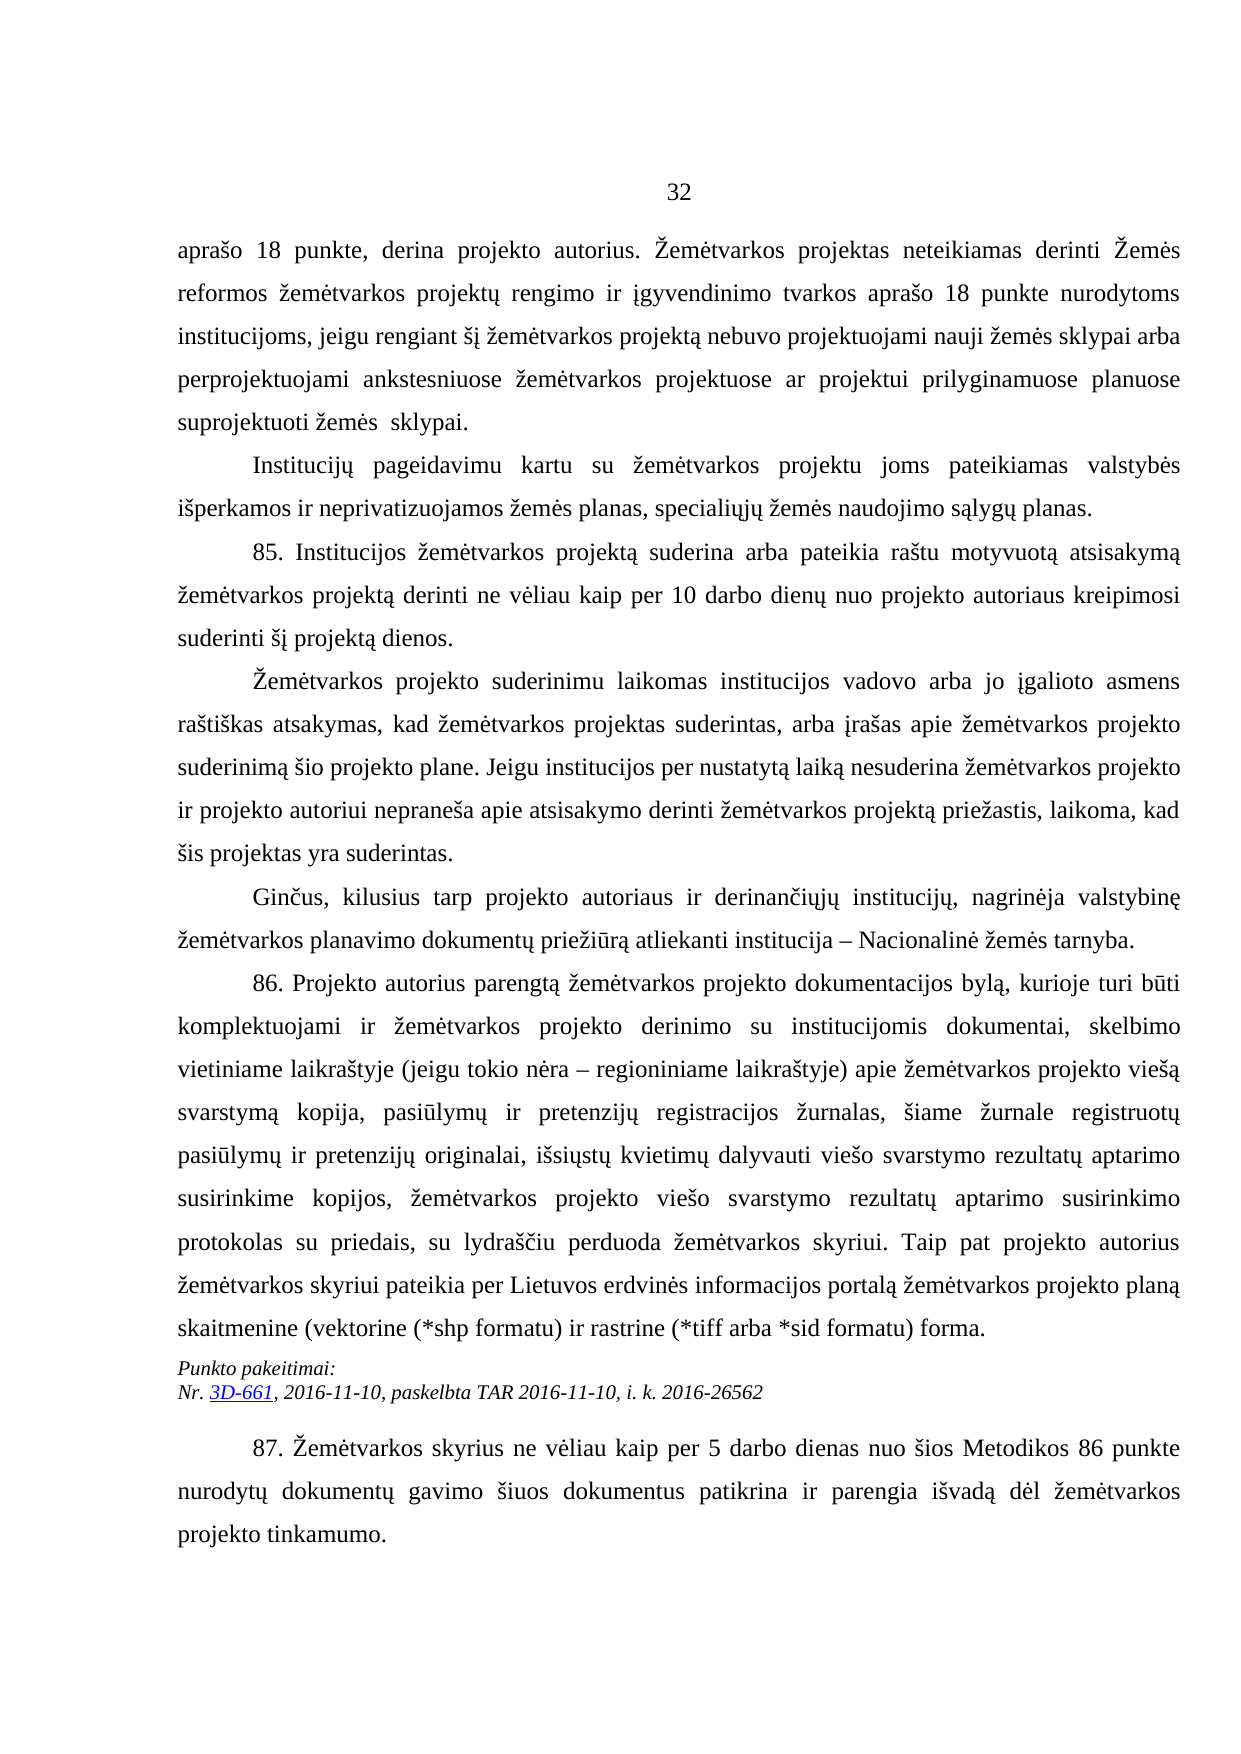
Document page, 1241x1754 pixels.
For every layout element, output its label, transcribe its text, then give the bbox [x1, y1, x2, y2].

text 85. Institucijos žemėtvarkos projektą suderina arba pateikia raštu motyvuotą atsisakymą žemėtvarkos projektą derinti ne vėliau kaip per 10 darbo dienų nuo projekto autoriaus kreipimosi suderinti šį projektą dienos. [177, 537, 1181, 652]
text 87. Žemėtvarkos skyrius ne vėliau kaip per 5 darbo dienas nuo šios Metodikos 86 punkte nurodytų dokumentų gavimo šiuos dokumentus patikrina ir parengia išvadą dėl žemėtvarkos projekto tinkamumo. [177, 1433, 1181, 1548]
text Institucijų pageidavimu kartu su žemėtvarkos projektu joms pateikiamas valstybės išperkamos ir neprivatizuojamos žemės planas, specialiųjų žemės naudojimo sąlygų planas. [177, 450, 1181, 522]
text Ginčus, kilusius tarp projekto autoriaus ir derinančiųjų institucijų, nagrinėja valstybinę žemėtvarkos planavimo dokumentų priežiūrą atliekanti institucija – Nacionalinė žemės tarnyba. [177, 882, 1181, 953]
text aprašo 18 punkte, derina projekto autorius. Žemėtvarkos projektas neteikiamas derinti Žemės reformos žemėtvarkos projektų rengimo ir įgyvendinimo tvarkos aprašo 18 punkte nurodytoms institucijoms, jeigu rengiant šį žemėtvarkos projektą nebuvo projektuojami nauji žemės sklypai arba perprojektuojami ankstesniuose žemėtvarkos projektuose ar projektui prilyginamuose planuose suprojektuoti žemės sklypai. [177, 235, 1181, 436]
text Žemėtvarkos projekto suderinimu laikomas institucijos vadovo arba jo įgalioto asmens raštiškas atsakymas, kad žemėtvarkos projektas suderintas, arba įrašas apie žemėtvarkos projekto suderinimą šio projekto plane. Jeigu institucijos per nustatytą laiką nesuderina žemėtvarkos projekto ir projekto autoriui nepraneša apie atsisakymo derinti žemėtvarkos projektą priežastis, laikoma, kad šis projektas yra suderintas. [177, 666, 1181, 867]
text Punkto pakeitimai: [177, 1356, 1181, 1380]
text Nr. 3D-661, 2016-11-10, paskelbta TAR 2016-11-10, i. k. 2016-26562 [177, 1380, 1181, 1404]
text 86. Projekto autorius parengtą žemėtvarkos projekto dokumentacijos bylą, kurioje turi būti komplektuojami ir žemėtvarkos projekto derinimo su institucijomis dokumentai, skelbimo vietiniame laikraštyje (jeigu tokio nėra – regioniniame laikraštyje) apie žemėtvarkos projekto viešą svarstymą kopija, pasiūlymų ir pretenzijų registracijos žurnalas, šiame žurnale registruotų pasiūlymų ir pretenzijų originalai, išsiųstų kvietimų dalyvauti viešo svarstymo rezultatų aptarimo susirinkime kopijos, žemėtvarkos projekto viešo svarstymo rezultatų aptarimo susirinkimo protokolas su priedais, su lydraščiu perduoda žemėtvarkos skyriui. Taip pat projekto autorius žemėtvarkos skyriui pateikia per Lietuvos erdvinės informacijos portalą žemėtvarkos projekto planą skaitmenine (vektorine (*shp formatu) ir rastrine (*tiff arba *sid formatu) forma. [177, 968, 1181, 1342]
